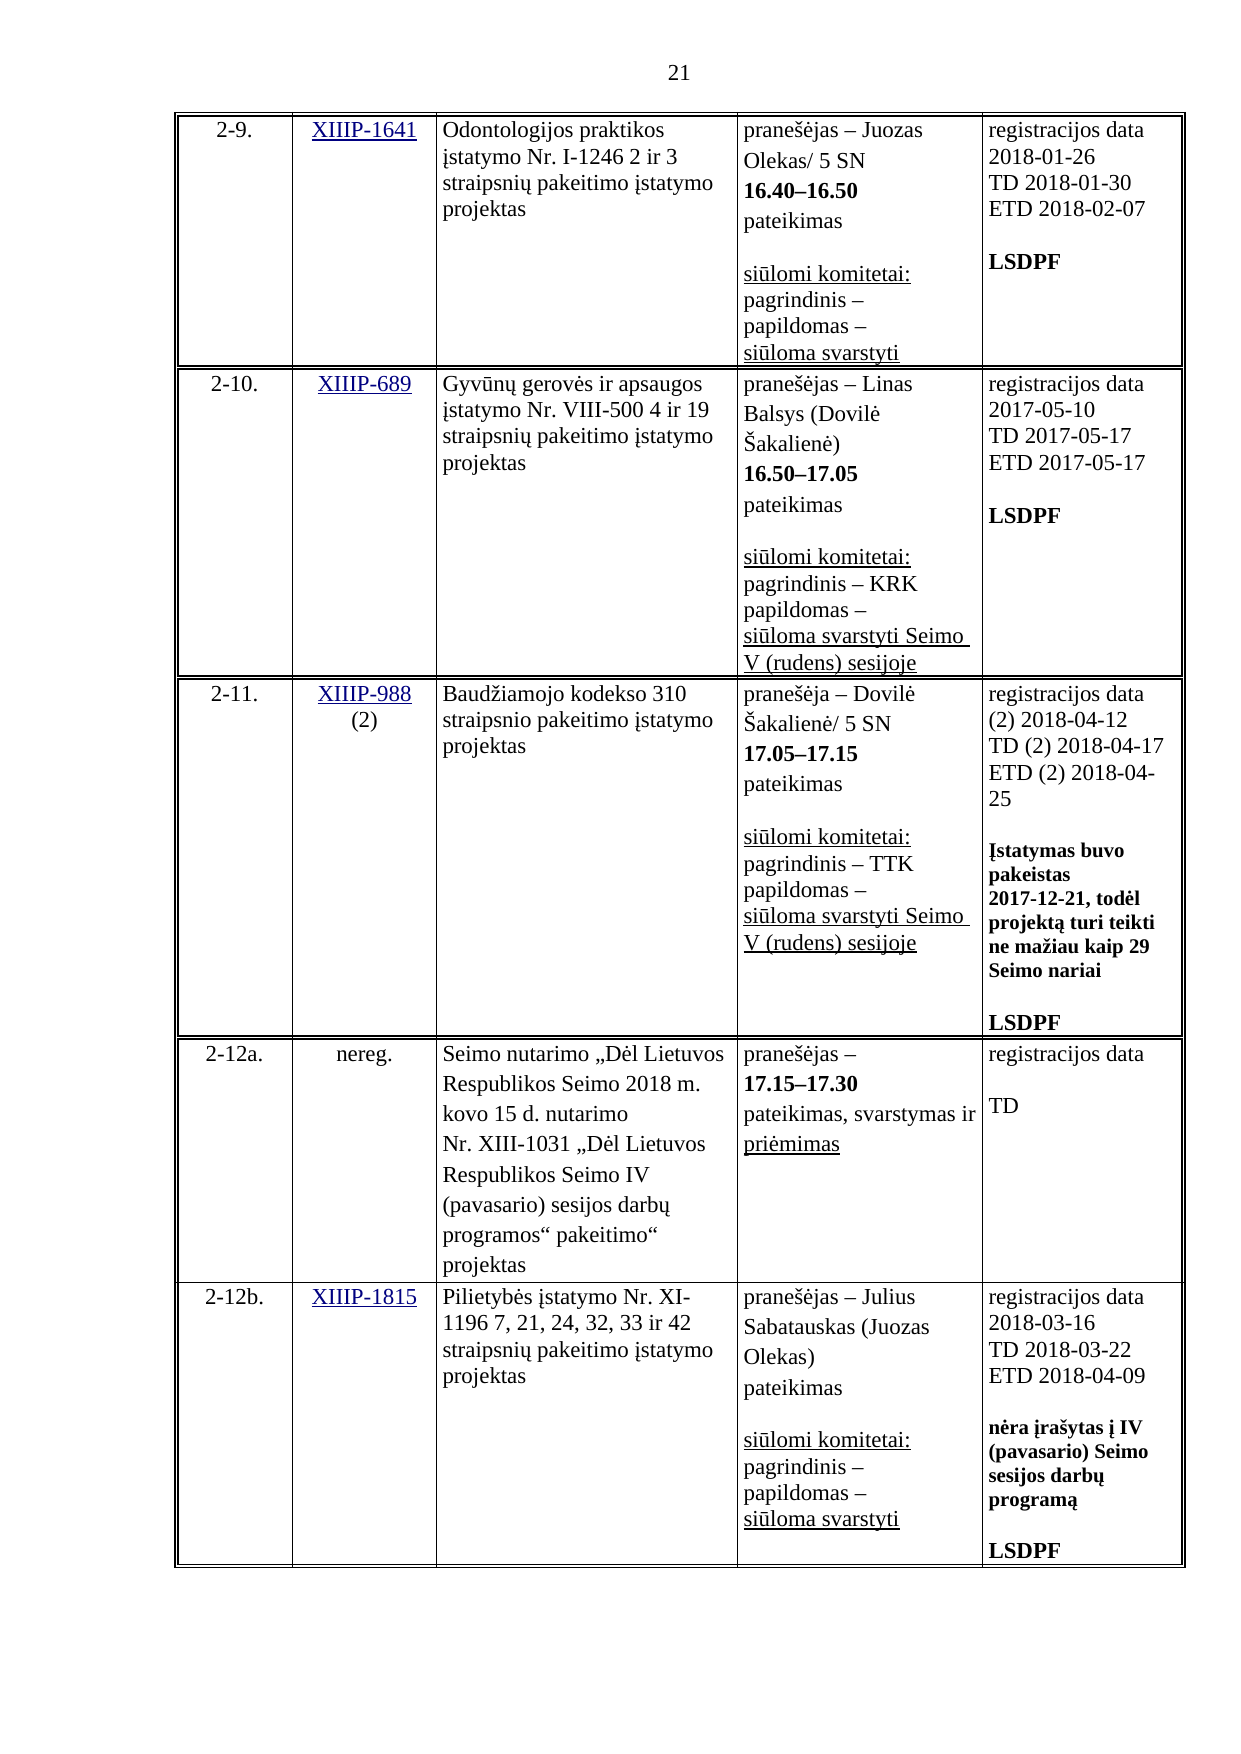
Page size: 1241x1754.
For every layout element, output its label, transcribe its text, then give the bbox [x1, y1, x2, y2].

table_cell pranešėjas – 17.15–17.30 pateikimas, svarstymas ir priėmimas [738, 1040, 982, 1281]
table_cell 2-10. [179, 370, 292, 675]
table_cell XIIIP-988 (2) [293, 680, 436, 1035]
table_cell 2-12b. [179, 1283, 292, 1564]
table_cell XIIIP-1641 [293, 117, 436, 365]
table_cell Seimo nutarimo „Dėl Lietuvos Respublikos Seimo 2018 m. kovo 15 d. nutarimo Nr. XIII-1031 „Dėl Lietuvos Respublikos Seimo IV (pavasario) sesijos darbų programos“ pakeitimo“ projektas [437, 1040, 737, 1281]
table_cell registracijos data 2017-05-10 TD 2017-05-17 ETD 2017-05-17 LSDPF [983, 370, 1181, 675]
table_cell pranešėjas – Linas Balsys (Dovilė Šakalienė) 16.50–17.05 pateikimas siūlomi komitetai: pagrindinis – KRK papildomas – siūloma svarstyti Seimo V (rudens) sesijoje [738, 370, 982, 675]
table_cell 2-12a. [179, 1040, 292, 1281]
table_cell registracijos data 2018-03-16 TD 2018-03-22 ETD 2018-04-09 nėra įrašytas į IV (pavasario) Seimo sesijos darbų programą LSDPF [983, 1283, 1181, 1564]
table_cell registracijos data (2) 2018-04-12 TD (2) 2018-04-17 ETD (2) 2018-04-25 Įstatymas buvo pakeistas 2017-12-21, todėl projektą turi teikti ne mažiau kaip 29 Seimo nariai LSDPF [983, 680, 1181, 1035]
table_cell Gyvūnų gerovės ir apsaugos įstatymo Nr. VIII-500 4 ir 19 straipsnių pakeitimo įstatymo projektas [437, 370, 737, 675]
table_cell 2-9. [179, 117, 292, 365]
table_cell Baudžiamojo kodekso 310 straipsnio pakeitimo įstatymo projektas [437, 680, 737, 1035]
table_cell pranešėjas – Juozas Olekas/ 5 SN 16.40–16.50 pateikimas siūlomi komitetai: pagrindinis – papildomas – siūloma svarstyti [738, 117, 982, 365]
table_cell nereg. [293, 1040, 436, 1281]
table_cell Odontologijos praktikos įstatymo Nr. I-1246 2 ir 3 straipsnių pakeitimo įstatymo projektas [437, 117, 737, 365]
table_cell Pilietybės įstatymo Nr. XI-1196 7, 21, 24, 32, 33 ir 42 straipsnių pakeitimo įstatymo projektas [437, 1283, 737, 1564]
table_cell XIIIP-1815 [293, 1283, 436, 1564]
table_cell pranešėja – Dovilė Šakalienė/ 5 SN 17.05–17.15 pateikimas siūlomi komitetai: pagrindinis – TTK papildomas – siūloma svarstyti Seimo V (rudens) sesijoje [738, 680, 982, 1035]
table_cell registracijos data 2018-01-26 TD 2018-01-30 ETD 2018-02-07 LSDPF [983, 117, 1181, 365]
table_cell XIIIP-689 [293, 370, 436, 675]
table_cell 2-11. [179, 680, 292, 1035]
table_cell pranešėjas – Julius Sabatauskas (Juozas Olekas) pateikimas siūlomi komitetai: pagrindinis – papildomas – siūloma svarstyti [738, 1283, 982, 1564]
table_cell registracijos data TD [983, 1040, 1181, 1281]
